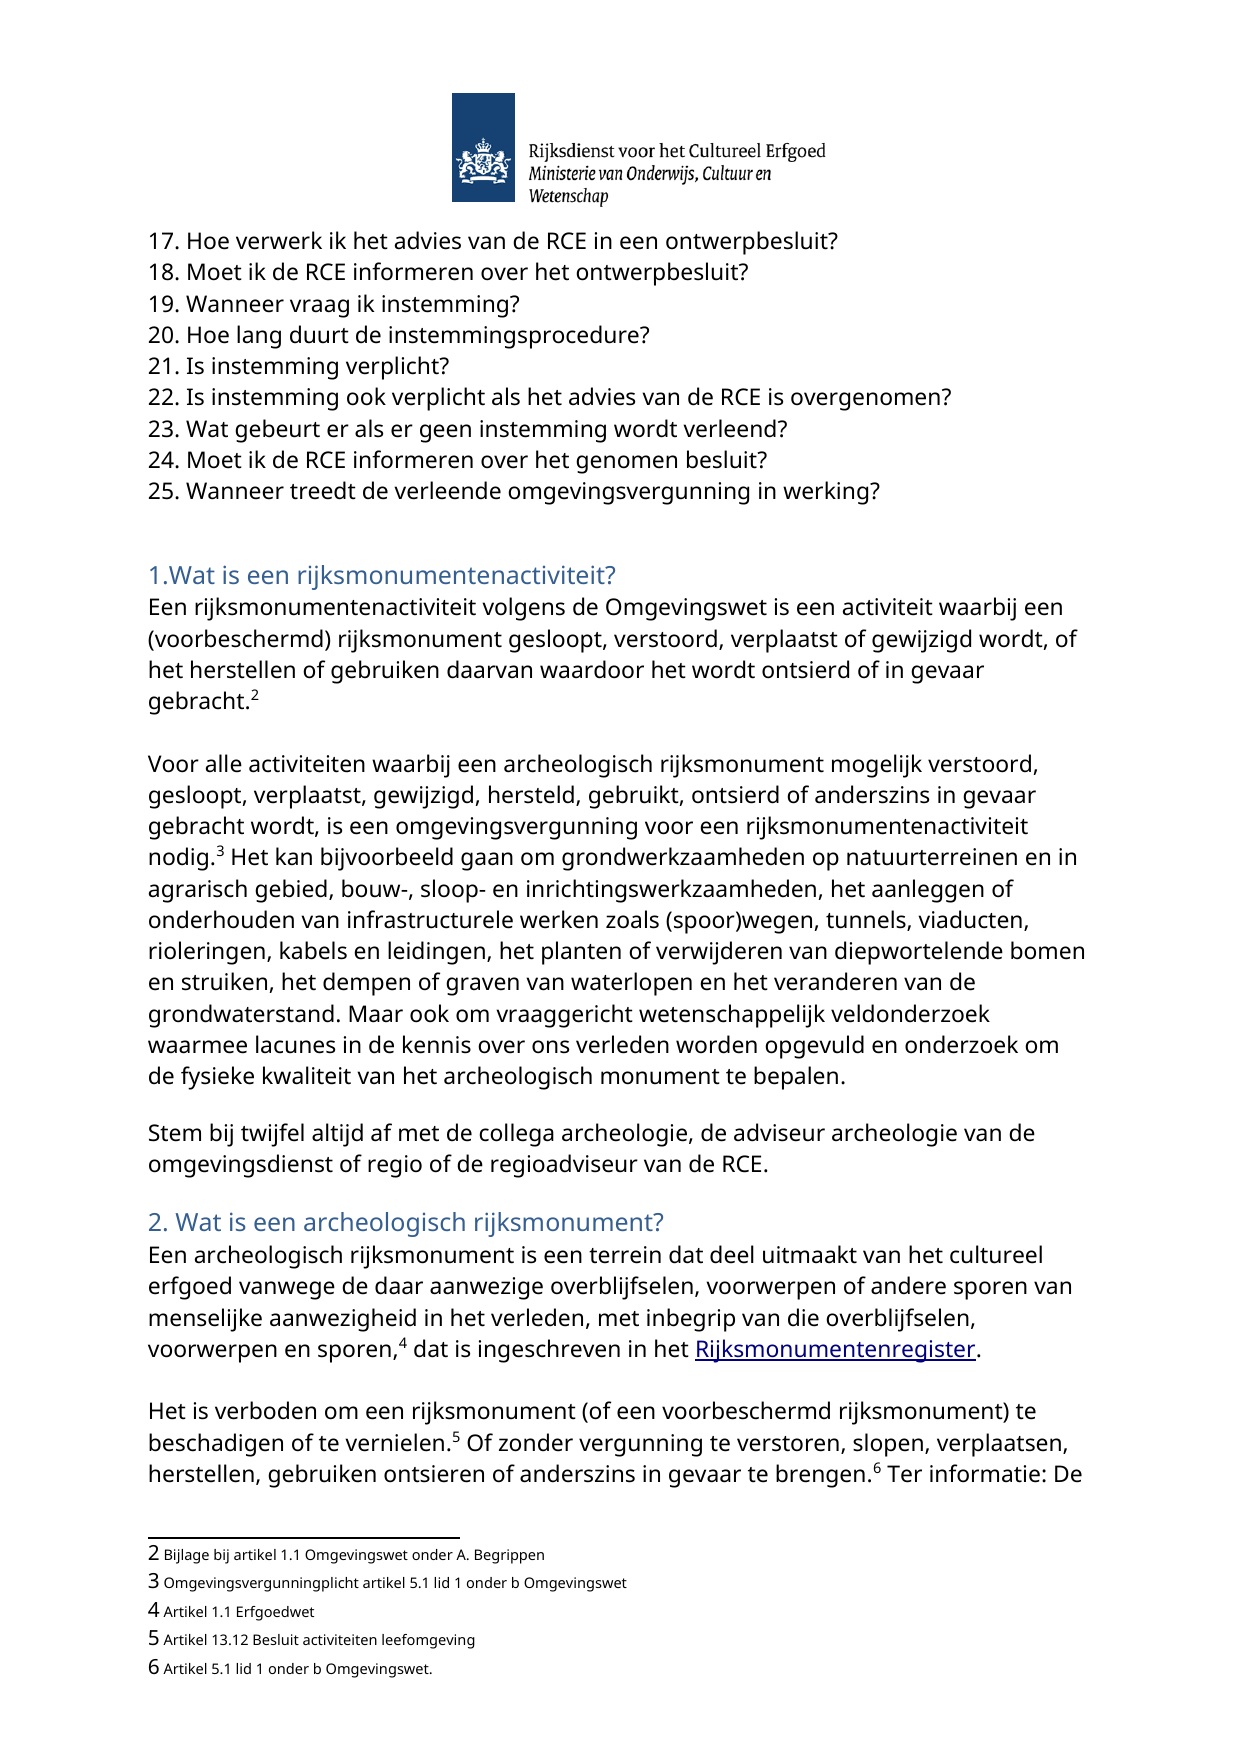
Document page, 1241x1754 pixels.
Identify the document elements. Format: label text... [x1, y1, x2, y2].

text 17. Hoe verwerk ik het advies van de RCE in een ontwerpbesluit? [148, 225, 1093, 256]
text 19. Wanneer vraag ik instemming? [148, 287, 1093, 319]
text Artikel 13.12 Besluit activiteiten leefomgeving [148, 1623, 1093, 1652]
text 18. Moet ik de RCE informeren over het ontwerpbesluit? [148, 256, 1093, 287]
text Artikel 5.1 lid 1 onder b Omgevingswet. [148, 1652, 1093, 1680]
text Een rijksmonumentenactiviteit volgens de Omgevingswet is een activiteit waarbij een (voorbeschermd) rijksmonument gesloopt, verstoord, verplaatst of gewijzigd wordt, of het herstellen of gebruiken daarvan waardoor het wordt ontsierd of in gevaar gebracht. [148, 591, 1093, 716]
text 24. Moet ik de RCE informeren over het genomen besluit? [148, 444, 1093, 475]
text 1.Wat is een rijksmonumentenactiviteit? [148, 557, 1093, 591]
text 21. Is instemming verplicht? [148, 350, 1093, 381]
text Omgevingsvergunningplicht artikel 5.1 lid 1 onder b Omgevingswet [148, 1566, 1093, 1595]
text Artikel 1.1 Erfgoedwet [148, 1595, 1093, 1623]
text Stem bij twijfel altijd af met de collega archeologie, de adviseur archeologie van de omgevingsdienst of regio of de regioadviseur van de RCE. [148, 1117, 1093, 1179]
text 22. Is instemming ook verplicht als het advies van de RCE is overgenomen? [148, 381, 1093, 412]
text 25. Wanneer treedt de verleende omgevingsvergunning in werking? [148, 475, 1093, 506]
text 23. Wat gebeurt er als er geen instemming wordt verleend? [148, 412, 1093, 444]
text Het is verboden om een rijksmonument (of een voorbeschermd rijksmonument) te beschadigen of te vernielen. Of zonder vergunning te verstoren, slopen, verplaatsen, herstellen, gebruiken ontsieren of anderszins in gevaar te brengen. Ter informatie: De [148, 1395, 1093, 1489]
text Bijlage bij artikel 1.1 Omgevingswet onder A. Begrippen [148, 1538, 1093, 1566]
text 20. Hoe lang duurt de instemmingsprocedure? [148, 319, 1093, 350]
text Een archeologisch rijksmonument is een terrein dat deel uitmaakt van het cultureel erfgoed vanwege de daar aanwezige overblijfselen, voorwerpen of andere sporen van menselijke aanwezigheid in het verleden, met inbegrip van die overblijfselen, voorwerpen en sporen, dat is ingeschreven in het Rijksmonumentenregister. [148, 1239, 1093, 1364]
text 2. Wat is een archeologisch rijksmonument? [148, 1205, 1093, 1239]
text Voor alle activiteiten waarbij een archeologisch rijksmonument mogelijk verstoord, gesloopt, verplaatst, gewijzigd, hersteld, gebruikt, ontsierd of anderszins in gevaar gebracht wordt, is een omgevingsvergunning voor een rijksmonumentenactiviteit nodig. Het kan bijvoorbeeld gaan om grondwerkzaamheden op natuurterreinen en in agrarisch gebied, bouw-, sloop- en inrichtingswerkzaamheden, het aanleggen of onderhouden van infrastructurele werken zoals (spoor)wegen, tunnels, viaducten, rioleringen, kabels en leidingen, het planten of verwijderen van diepwortelende bomen en struiken, het dempen of graven van waterlopen en het veranderen van de grondwaterstand. Maar ook om vraaggericht wetenschappelijk veldonderzoek waarmee lacunes in de kennis over ons verleden worden opgevuld en onderzoek om de fysieke kwaliteit van het archeologisch monument te bepalen. [148, 748, 1093, 1091]
